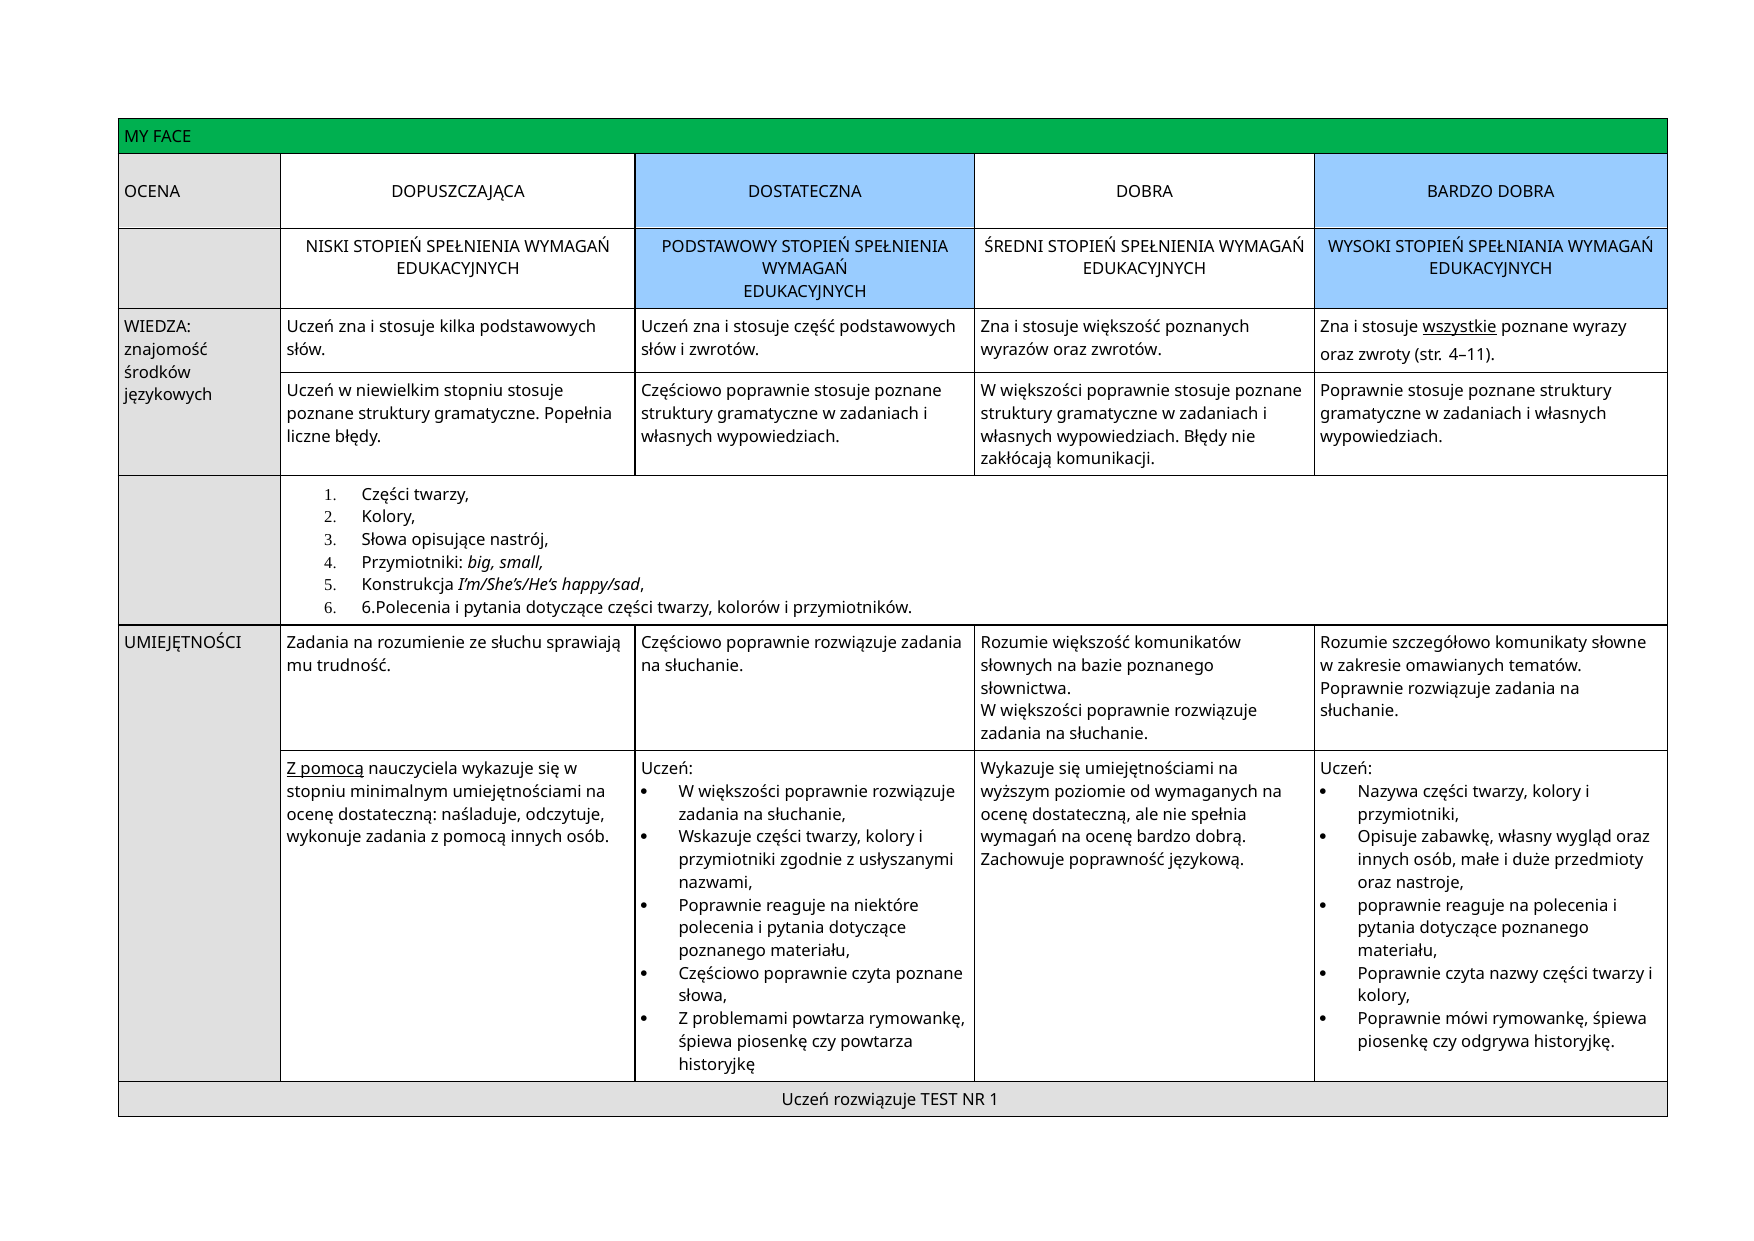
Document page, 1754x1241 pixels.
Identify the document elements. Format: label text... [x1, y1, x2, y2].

table_cell Częściowo poprawnie stosuje poznane struktury gramatyczne w zadaniach i własnych wypowiedziach. [636, 373, 974, 475]
table_header Rozumie większość komunikatów słownych na bazie poznanego słownictwa. W większości poprawnie rozwiązuje zadania na słuchanie. [975, 626, 1314, 750]
table_cell NISKI STOPIEŃ SPEŁNIENIA WYMAGAŃ EDUKACYJNYCH [281, 229, 634, 308]
table_cell Części twarzy, Kolory, Słowa opisujące nastrój, Przymiotniki: big, small, Konstrukcja I’m/She’s/He‘s happy/sad, 6.Polecenia i pytania dotyczące części twarzy, kolorów i przymiotników. [281, 476, 1667, 624]
table_cell DOPUSZCZAJĄCA [281, 154, 634, 227]
table_cell ŚREDNI STOPIEŃ SPEŁNIENIA WYMAGAŃ EDUKACYJNYCH [975, 229, 1314, 308]
table_cell Wykazuje się umiejętnościami na wyższym poziomie od wymaganych na ocenę dostateczną, ale nie spełnia wymagań na ocenę bardzo dobrą. Zachowuje poprawność językową. [975, 751, 1314, 1081]
table_cell WYSOKI STOPIEŃ SPEŁNIANIA WYMAGAŃ EDUKACYJNYCH [1315, 229, 1667, 308]
table_cell Zna i stosuje większość poznanych wyrazów oraz zwrotów. [975, 309, 1314, 372]
table_cell Uczeń rozwiązuje TEST NR 1 [119, 1082, 1667, 1116]
table_cell Z pomocą nauczyciela wykazuje się w stopniu minimalnym umiejętnościami na ocenę dostateczną: naśladuje, odczytuje, wykonuje zadania z pomocą innych osób. [281, 751, 634, 1081]
table_cell PODSTAWOWY STOPIEŃ SPEŁNIENIA WYMAGAŃ EDUKACYJNYCH [636, 229, 974, 308]
table_cell WIEDZA: znajomość środków językowych [119, 309, 280, 475]
table_cell Poprawnie stosuje poznane struktury gramatyczne w zadaniach i własnych wypowiedziach. [1315, 373, 1667, 475]
table_cell BARDZO DOBRA [1315, 154, 1667, 227]
table_cell Uczeń: W większości poprawnie rozwiązuje zadania na słuchanie, Wskazuje części twarzy, kolory i przymiotniki zgodnie z usłyszanymi nazwami, Poprawnie reaguje na niektóre polecenia i pytania dotyczące poznanego materiału, Częściowo poprawnie czyta poznane słowa, Z problemami powtarza rymowankę, śpiewa piosenkę czy powtarza historyjkę [636, 751, 974, 1081]
table_cell Zna i stosuje wszystkie poznane wyrazy oraz zwroty (str. 4–11). [1315, 309, 1667, 372]
table_header Zadania na rozumienie ze słuchu sprawiają mu trudność. [281, 626, 634, 750]
table_cell OCENA [119, 154, 280, 227]
table_cell Uczeń zna i stosuje kilka podstawowych słów. [281, 309, 634, 372]
table_cell MY FACE [119, 119, 1667, 153]
table_cell Uczeń zna i stosuje część podstawowych słów i zwrotów. [636, 309, 974, 372]
table_cell [119, 476, 280, 624]
table_cell Uczeń w niewielkim stopniu stosuje poznane struktury gramatyczne. Popełnia liczne błędy. [281, 373, 634, 475]
table_header Częściowo poprawnie rozwiązuje zadania na słuchanie. [636, 626, 974, 750]
table_cell DOSTATECZNA [636, 154, 974, 227]
table_header Rozumie szczegółowo komunikaty słowne w zakresie omawianych tematów. Poprawnie rozwiązuje zadania na słuchanie. [1315, 626, 1667, 750]
table_header UMIEJĘTNOŚCI [119, 626, 280, 1081]
table_cell DOBRA [975, 154, 1314, 227]
table_cell Uczeń: Nazywa części twarzy, kolory i przymiotniki, Opisuje zabawkę, własny wygląd oraz innych osób, małe i duże przedmioty oraz nastroje, poprawnie reaguje na polecenia i pytania dotyczące poznanego materiału, Poprawnie czyta nazwy części twarzy i kolory, Poprawnie mówi rymowankę, śpiewa piosenkę czy odgrywa historyjkę. [1315, 751, 1667, 1081]
table_cell [119, 229, 280, 308]
table_cell W większości poprawnie stosuje poznane struktury gramatyczne w zadaniach i własnych wypowiedziach. Błędy nie zakłócają komunikacji. [975, 373, 1314, 475]
